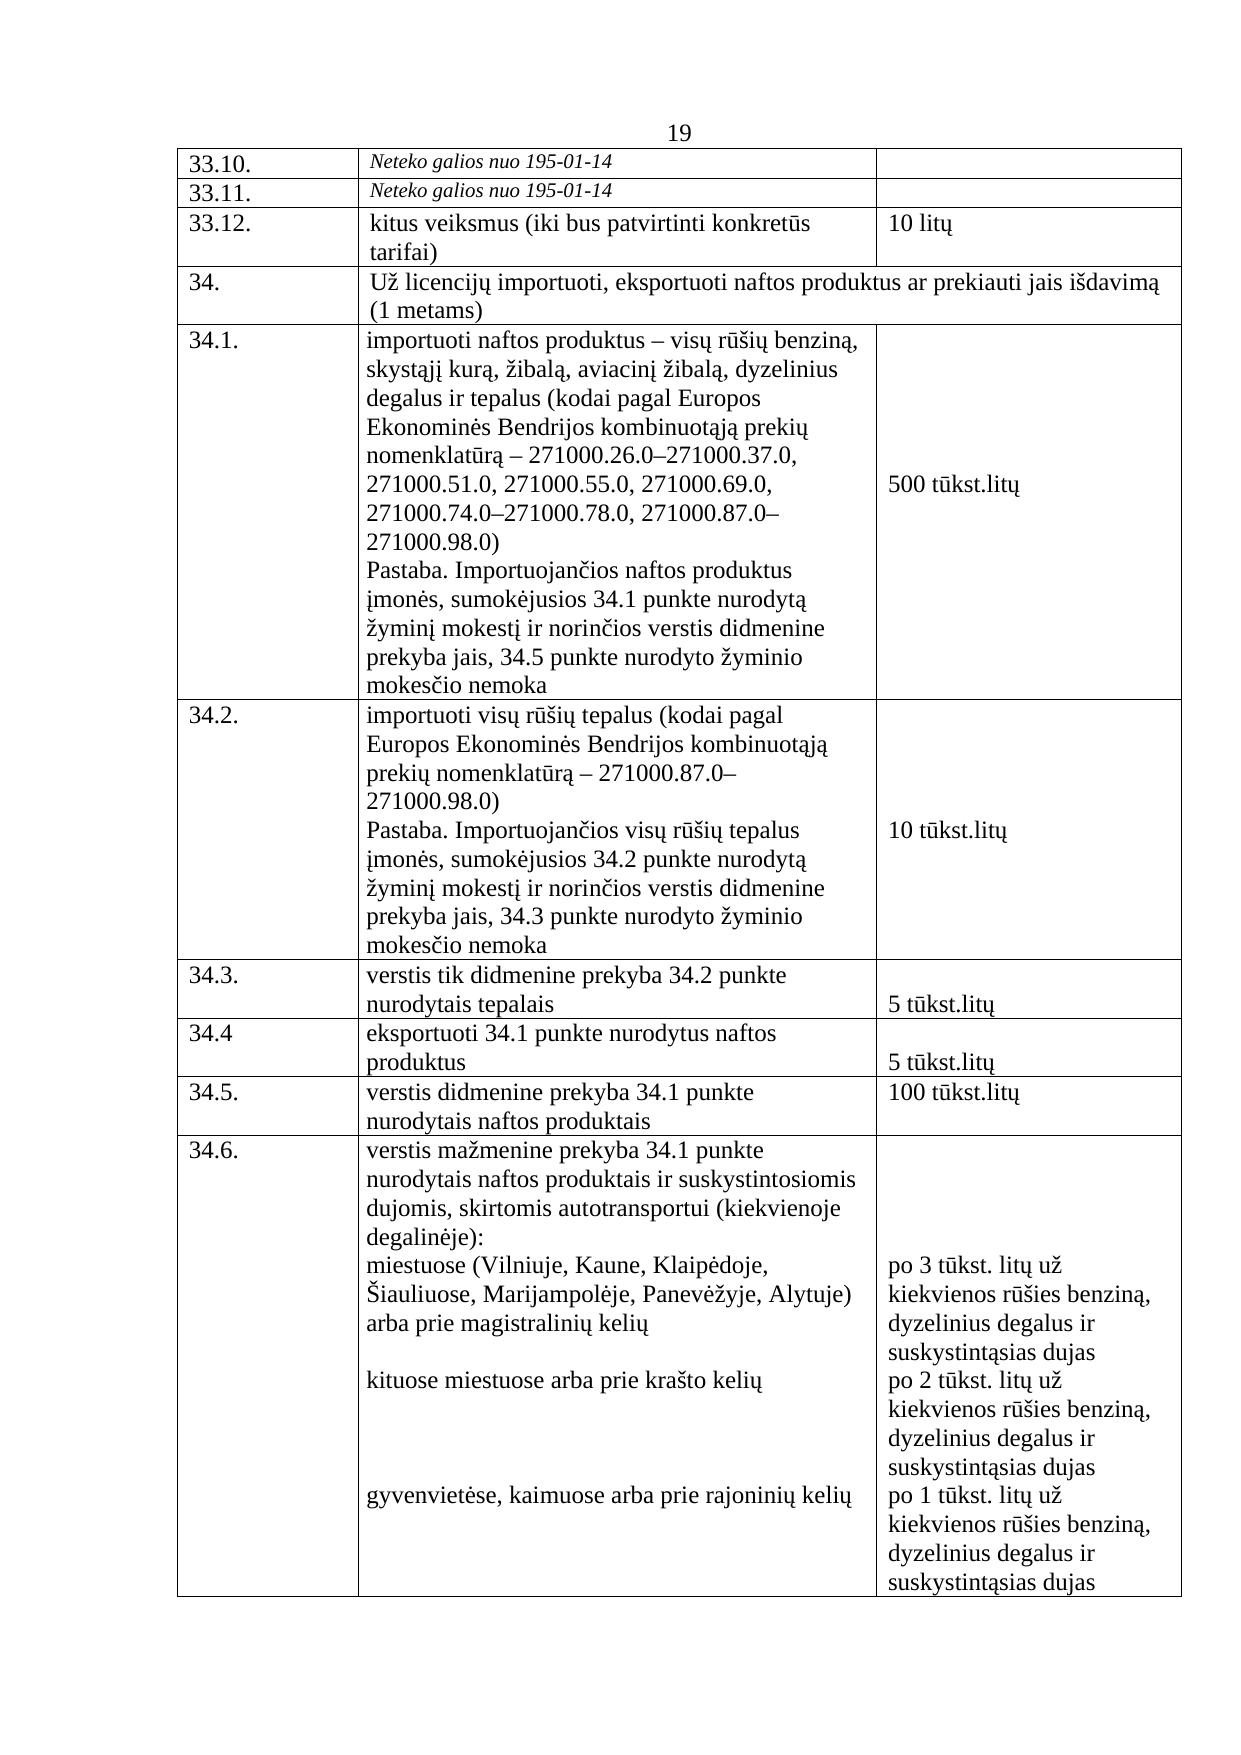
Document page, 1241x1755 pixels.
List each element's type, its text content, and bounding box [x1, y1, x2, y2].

table_cell 5 tūkst.litų [877, 1019, 1181, 1076]
table_cell 10 litų [877, 208, 1181, 266]
table_cell importuoti visų rūšių tepalus (kodai pagal Europos Ekonominės Bendrijos kombinuotąją prekių nomenklatūrą – 271000.87.0–271000.98.0) Pastaba. Importuojančios visų rūšių tepalus įmonės, sumokėjusios 34.2 punkte nurodytą žyminį mokestį ir norinčios verstis didmenine prekyba jais, 34.3 punkte nurodyto žyminio mokesčio nemoka [359, 700, 876, 959]
table_cell po 3 tūkst. litų už kiekvienos rūšies benziną, dyzelinius degalus ir suskystintąsias dujas po 2 tūkst. litų už kiekvienos rūšies benziną, dyzelinius degalus ir suskystintąsias dujas po 1 tūkst. litų už kiekvienos rūšies benziną, dyzelinius degalus ir suskystintąsias dujas [877, 1136, 1181, 1596]
table_cell 33.11. [178, 179, 358, 207]
table_cell 10 tūkst.litų [877, 700, 1181, 959]
table_cell [877, 179, 1181, 207]
table_cell 34.5. [178, 1077, 358, 1134]
table_cell 34. [178, 267, 358, 324]
table_cell verstis tik didmenine prekyba 34.2 punkte nurodytais tepalais [359, 960, 876, 1017]
table_cell 500 tūkst.litų [877, 325, 1181, 699]
table_cell Neteko galios nuo 195-01-14 [359, 149, 876, 177]
table_cell 33.10. [178, 149, 358, 177]
table_cell [877, 149, 1181, 177]
table_cell verstis didmenine prekyba 34.1 punkte nurodytais naftos produktais [359, 1077, 876, 1134]
table_cell 5 tūkst.litų [877, 960, 1181, 1017]
table_cell 100 tūkst.litų [877, 1077, 1181, 1134]
table_cell Už licencijų importuoti, eksportuoti naftos produktus ar prekiauti jais išdavimą (1 metams) [359, 267, 1181, 324]
table_cell 34.3. [178, 960, 358, 1017]
table_cell 34.1. [178, 325, 358, 699]
table_cell Neteko galios nuo 195-01-14 [359, 179, 876, 207]
table_cell verstis mažmenine prekyba 34.1 punkte nurodytais naftos produktais ir suskystintosiomis dujomis, skirtomis autotransportui (kiekvienoje degalinėje): miestuose (Vilniuje, Kaune, Klaipėdoje, Šiauliuose, Marijampolėje, Panevėžyje, Alytuje) arba prie magistralinių kelių kituose miestuose arba prie krašto kelių gyvenvietėse, kaimuose arba prie rajoninių kelių [359, 1136, 876, 1596]
table_cell eksportuoti 34.1 punkte nurodytus naftos produktus [359, 1019, 876, 1076]
table_cell 34.6. [178, 1136, 358, 1596]
table_cell importuoti naftos produktus – visų rūšių benziną, skystąjį kurą, žibalą, aviacinį žibalą, dyzelinius degalus ir tepalus (kodai pagal Europos Ekonominės Bendrijos kombinuotąją prekių nomenklatūrą – 271000.26.0–271000.37.0, 271000.51.0, 271000.55.0, 271000.69.0, 271000.74.0–271000.78.0, 271000.87.0–271000.98.0) Pastaba. Importuojančios naftos produktus įmonės, sumokėjusios 34.1 punkte nurodytą žyminį mokestį ir norinčios verstis didmenine prekyba jais, 34.5 punkte nurodyto žyminio mokesčio nemoka [359, 325, 876, 699]
table_cell 34.4 [178, 1019, 358, 1076]
table_cell 33.12. [178, 208, 358, 266]
table_cell 34.2. [178, 700, 358, 959]
table_cell kitus veiksmus (iki bus patvirtinti konkretūs tarifai) [359, 208, 876, 266]
